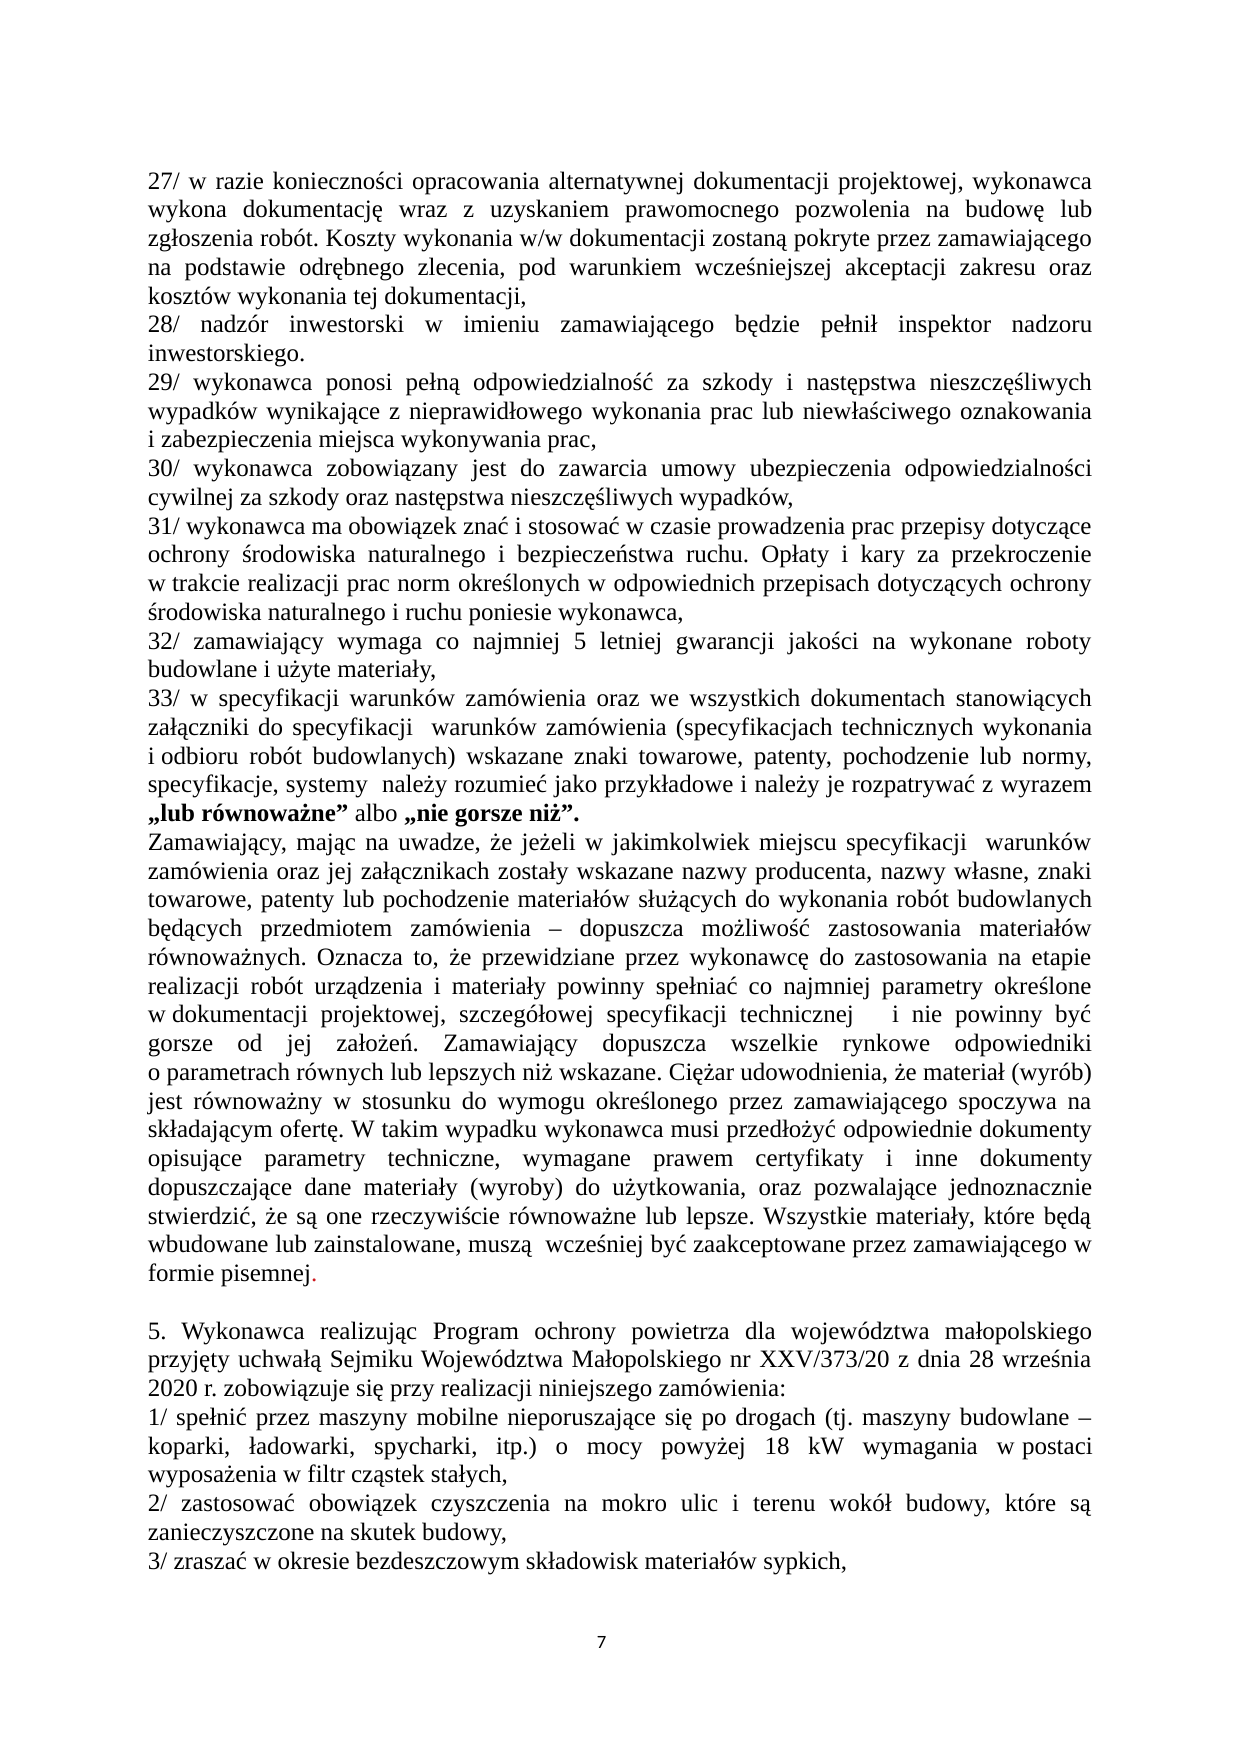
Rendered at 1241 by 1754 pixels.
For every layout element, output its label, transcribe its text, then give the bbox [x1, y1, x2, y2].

text 32/ zamawiający wymaga co najmniej 5 letniej gwarancji jakości na wykonane roboty budowlane i użyte materiały, [148, 626, 1093, 683]
text 33/ w specyfikacji warunków zamówienia oraz we wszystkich dokumentach stanowiących załączniki do specyfikacji warunków zamówienia (specyfikacjach technicznych wykonania i odbioru robót budowlanych) wskazane znaki towarowe, patenty, pochodzenie lub normy, specyfikacje, systemy należy rozumieć jako przykładowe i należy je rozpatrywać z wyrazem „lub równoważne” albo „nie gorsze niż”. [148, 683, 1093, 827]
text 27/ w razie konieczności opracowania alternatywnej dokumentacji projektowej, wykonawca wykona dokumentację wraz z uzyskaniem prawomocnego pozwolenia na budowę lub zgłoszenia robót. Koszty wykonania w/w dokumentacji zostaną pokryte przez zamawiającego na podstawie odrębnego zlecenia, pod warunkiem wcześniejszej akceptacji zakresu oraz kosztów wykonania tej dokumentacji, [148, 166, 1093, 309]
text 1/ spełnić przez maszyny mobilne nieporuszające się po drogach (tj. maszyny budowlane – koparki, ładowarki, spycharki, itp.) o mocy powyżej 18 kW wymagania w postaci wyposażenia w filtr cząstek stałych, [148, 1402, 1093, 1488]
text 5. Wykonawca realizując Program ochrony powietrza dla województwa małopolskiego przyjęty uchwałą Sejmiku Województwa Małopolskiego nr XXV/373/20 z dnia 28 września 2020 r. zobowiązuje się przy realizacji niniejszego zamówienia: [148, 1316, 1093, 1402]
text Zamawiający, mając na uwadze, że jeżeli w jakimkolwiek miejscu specyfikacji warunków zamówienia oraz jej załącznikach zostały wskazane nazwy producenta, nazwy własne, znaki towarowe, patenty lub pochodzenie materiałów służących do wykonania robót budowlanych będących przedmiotem zamówienia – dopuszcza możliwość zastosowania materiałów równoważnych. Oznacza to, że przewidziane przez wykonawcę do zastosowania na etapie realizacji robót urządzenia i materiały powinny spełniać co najmniej parametry określone w dokumentacji projektowej, szczegółowej specyfikacji technicznej i nie powinny być gorsze od jej założeń. Zamawiający dopuszcza wszelkie rynkowe odpowiedniki o parametrach równych lub lepszych niż wskazane. Ciężar udowodnienia, że materiał (wyrób) jest równoważny w stosunku do wymogu określonego przez zamawiającego spoczywa na składającym ofertę. W takim wypadku wykonawca musi przedłożyć odpowiednie dokumenty opisujące parametry techniczne, wymagane prawem certyfikaty i inne dokumenty dopuszczające dane materiały (wyroby) do użytkowania, oraz pozwalające jednoznacznie stwierdzić, że są one rzeczywiście równoważne lub lepsze. Wszystkie materiały, które będą wbudowane lub zainstalowane, muszą wcześniej być zaakceptowane przez zamawiającego w formie pisemnej. [148, 827, 1093, 1287]
text 28/ nadzór inwestorski w imieniu zamawiającego będzie pełnił inspektor nadzoru inwestorskiego. [148, 309, 1093, 367]
text 30/ wykonawca zobowiązany jest do zawarcia umowy ubezpieczenia odpowiedzialności cywilnej za szkody oraz następstwa nieszczęśliwych wypadków, [148, 453, 1093, 511]
text 29/ wykonawca ponosi pełną odpowiedzialność za szkody i następstwa nieszczęśliwych wypadków wynikające z nieprawidłowego wykonania prac lub niewłaściwego oznakowania i zabezpieczenia miejsca wykonywania prac, [148, 367, 1093, 453]
text 31/ wykonawca ma obowiązek znać i stosować w czasie prowadzenia prac przepisy dotyczące ochrony środowiska naturalnego i bezpieczeństwa ruchu. Opłaty i kary za przekroczenie w trakcie realizacji prac norm określonych w odpowiednich przepisach dotyczących ochrony środowiska naturalnego i ruchu poniesie wykonawca, [148, 511, 1093, 626]
text 2/ zastosować obowiązek czyszczenia na mokro ulic i terenu wokół budowy, które są zanieczyszczone na skutek budowy, [148, 1488, 1093, 1546]
text 3/ zraszać w okresie bezdeszczowym składowisk materiałów sypkich, [148, 1546, 1093, 1574]
